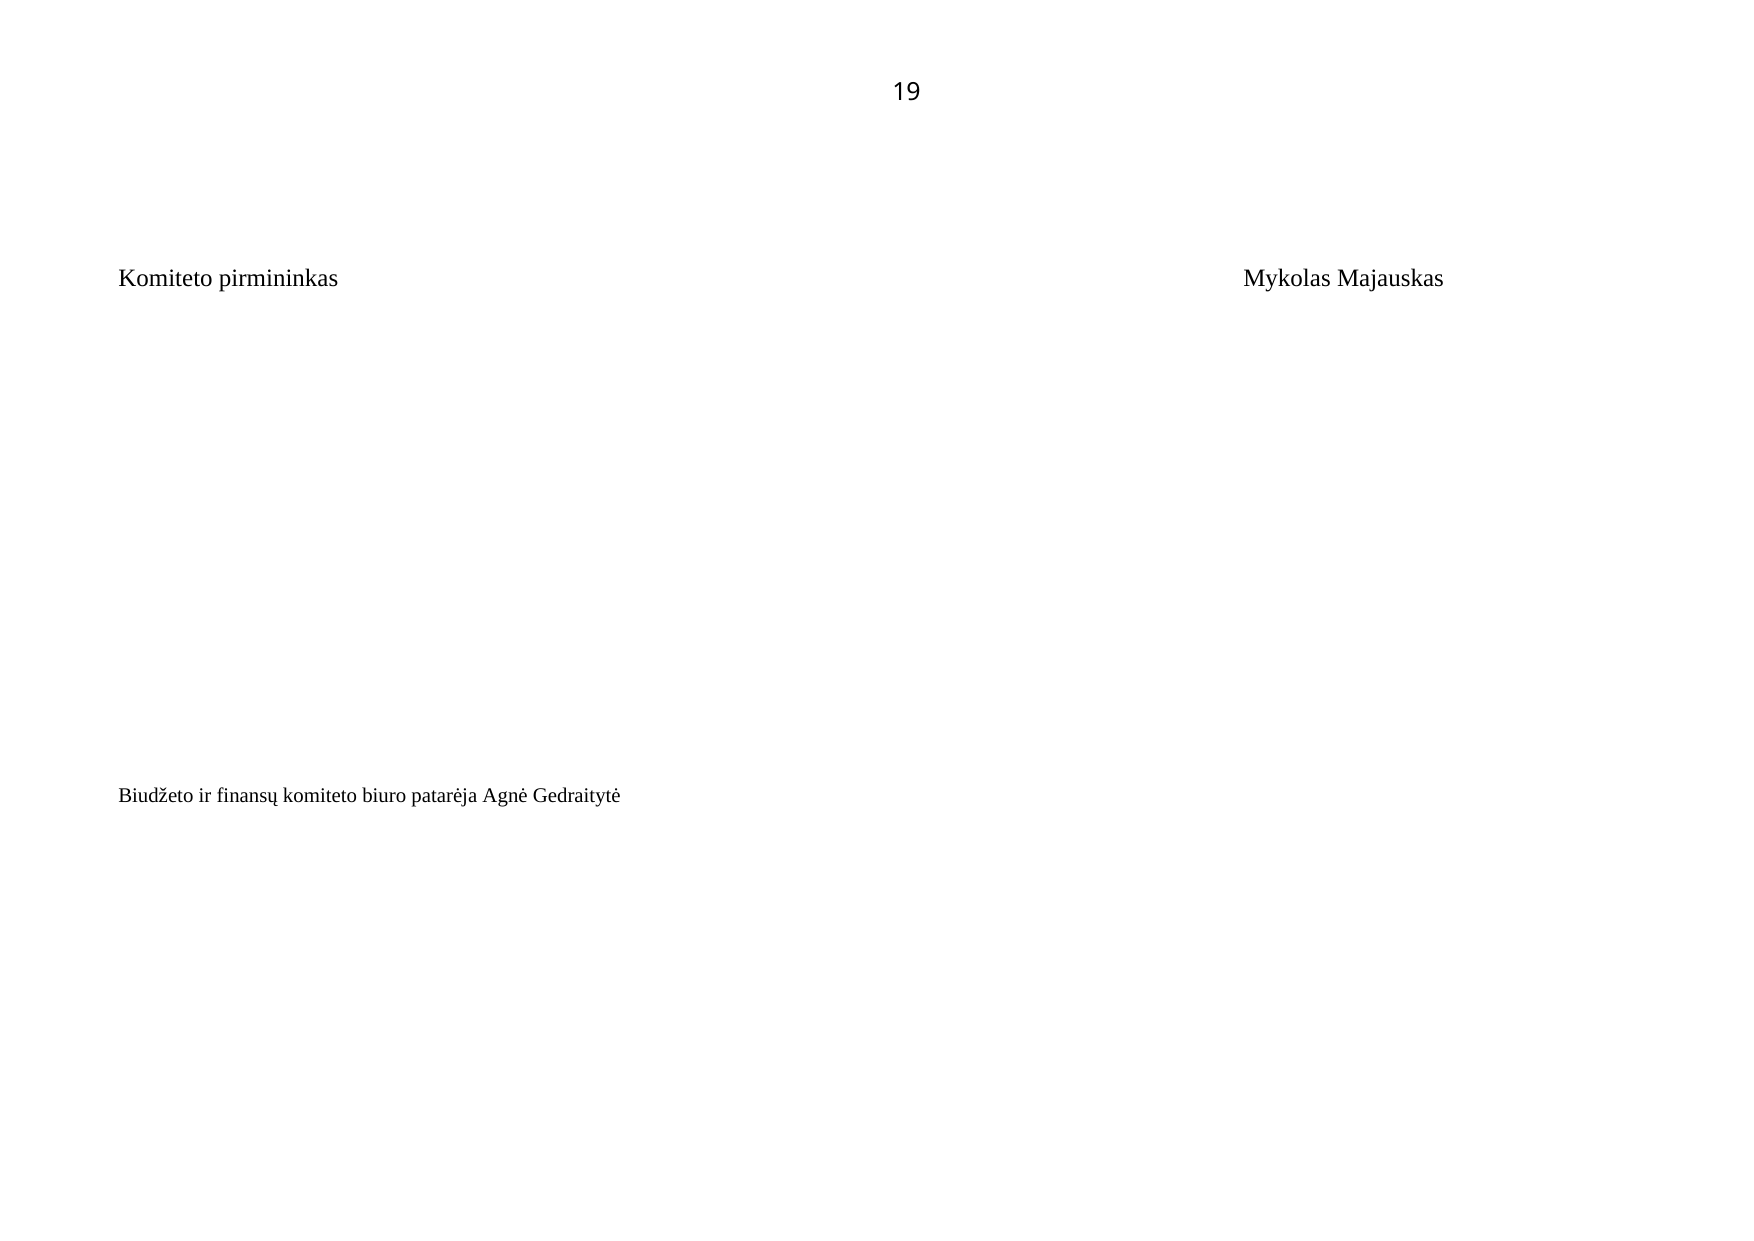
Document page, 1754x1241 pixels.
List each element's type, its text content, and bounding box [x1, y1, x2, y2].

text Biudžeto ir finansų komiteto biuro patarėja Agnė Gedraitytė [118, 783, 1695, 807]
text Komiteto pirmininkas Mykolas Majauskas [118, 263, 1695, 292]
